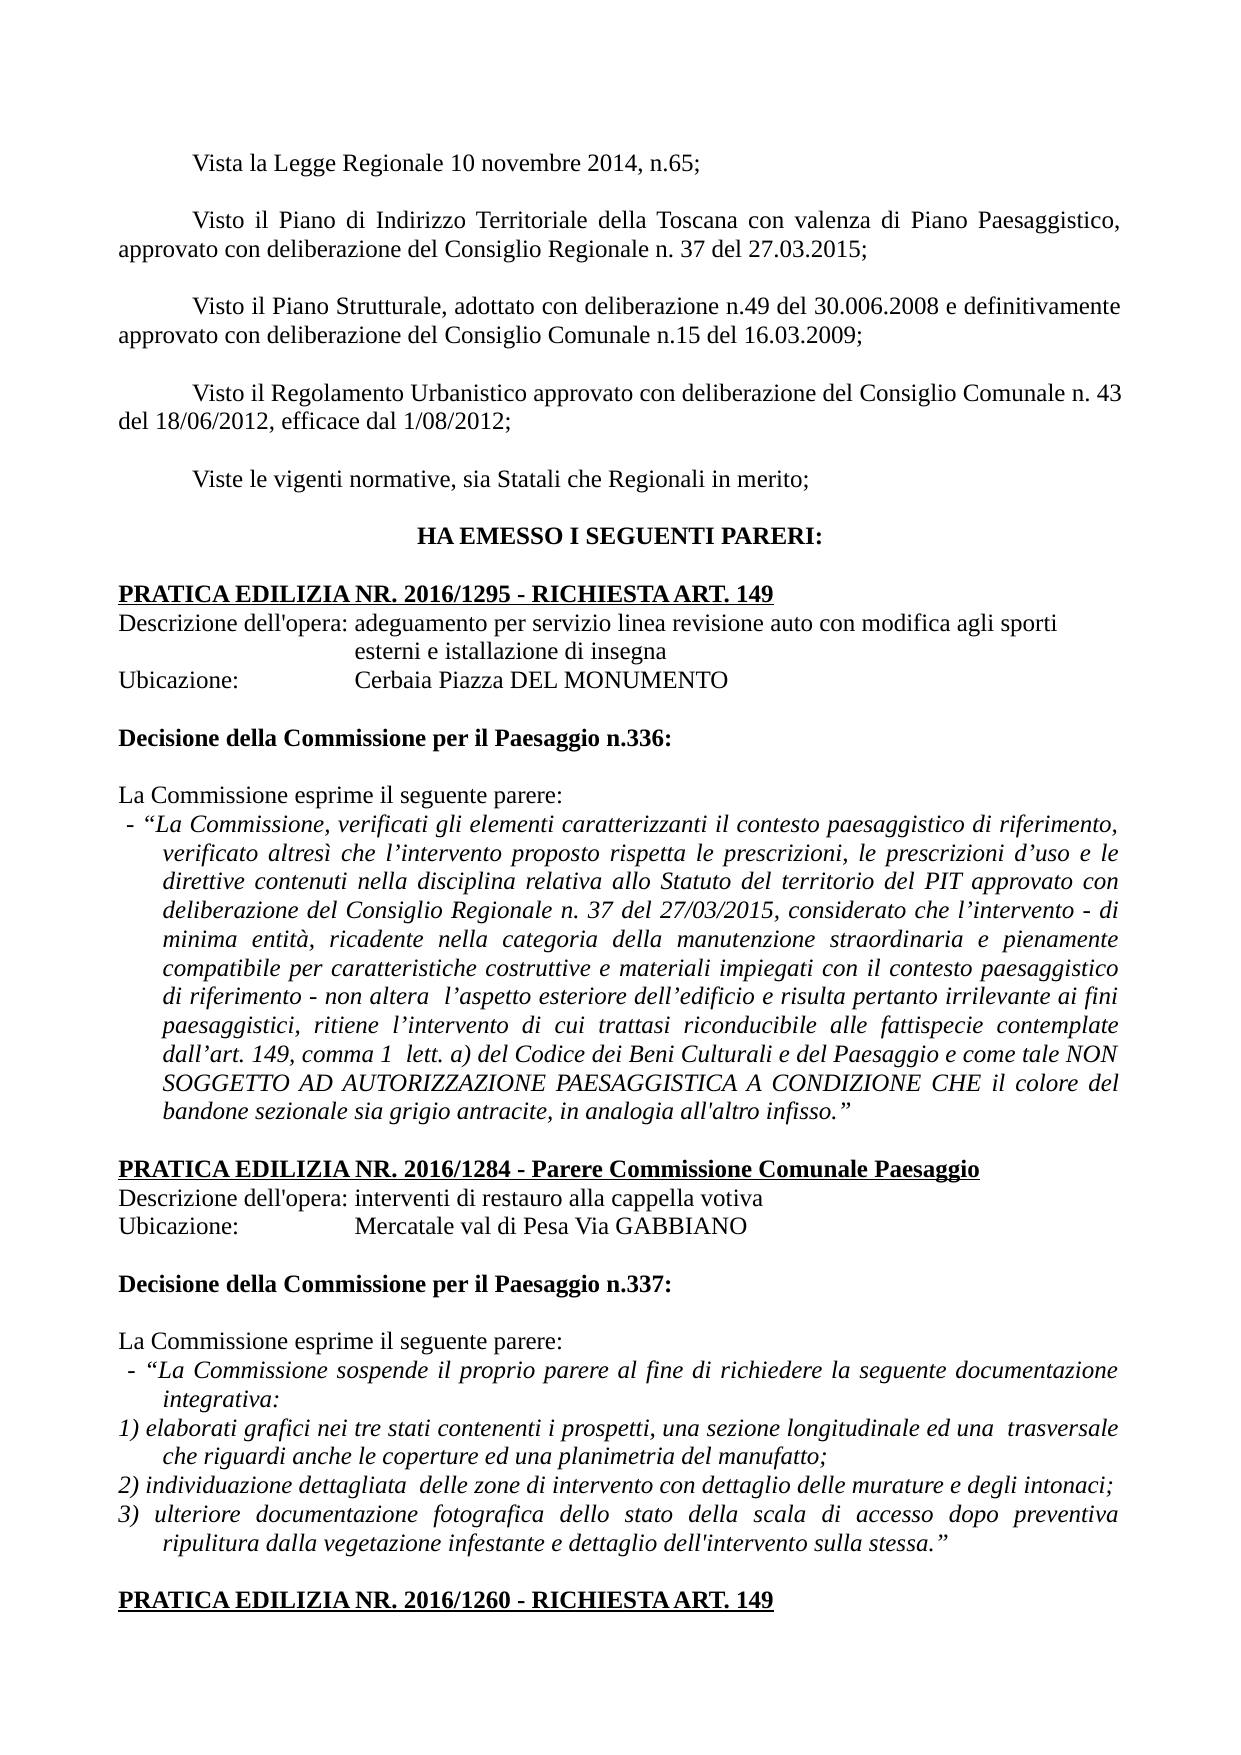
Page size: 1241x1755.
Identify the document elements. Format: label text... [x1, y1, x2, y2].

text La Commissione esprime il seguente parere: [118, 1326, 1122, 1355]
text La Commissione esprime il seguente parere: [118, 780, 1122, 809]
text - “La Commissione sospende il proprio parere al fine di richiedere la seguente documentazione integrativa: [118, 1355, 1122, 1413]
text PRATICA EDILIZIA NR. 2016/1284 - Parere Commissione Comunale Paesaggio [118, 1154, 1122, 1183]
text Vista la Legge Regionale 10 novembre 2014, n.65; [118, 148, 1122, 176]
text 1) elaborati grafici nei tre stati contenenti i prospetti, una sezione longitudinale ed una trasversale che riguardi anche le coperture ed una planimetria del manufatto; [118, 1413, 1122, 1470]
text 2) individuazione dettagliata delle zone di intervento con dettaglio delle murature e degli intonaci; [118, 1470, 1122, 1499]
text HA EMESSO I SEGUENTI PARERI: [118, 521, 1122, 550]
text Descrizione dell'opera: adeguamento per servizio linea revisione auto con modifica agli sporti esterni e istallazione di insegna [118, 608, 1122, 665]
text Decisione della Commissione per il Paesaggio n.336: [118, 723, 1122, 751]
text PRATICA EDILIZIA NR. 2016/1260 - RICHIESTA ART. 149 [118, 1585, 1122, 1614]
text Visto il Regolamento Urbanistico approvato con deliberazione del Consiglio Comunale n. 43 del 18/06/2012, efficace dal 1/08/2012; [118, 378, 1122, 435]
text Visto il Piano di Indirizzo Territoriale della Toscana con valenza di Piano Paesaggistico, approvato con deliberazione del Consiglio Regionale n. 37 del 27.03.2015; [118, 205, 1122, 263]
text Ubicazione: Cerbaia Piazza DEL MONUMENTO [118, 665, 1122, 694]
text Visto il Piano Strutturale, adottato con deliberazione n.49 del 30.006.2008 e definitivamente approvato con deliberazione del Consiglio Comunale n.15 del 16.03.2009; [118, 291, 1122, 349]
text PRATICA EDILIZIA NR. 2016/1295 - RICHIESTA ART. 149 [118, 579, 1122, 608]
text - “La Commissione, verificati gli elementi caratterizzanti il contesto paesaggistico di riferimento, verificato altresì che l’intervento proposto rispetta le prescrizioni, le prescrizioni d’uso e le direttive contenuti nella disciplina relativa allo Statuto del territorio del PIT approvato con deliberazione del Consiglio Regionale n. 37 del 27/03/2015, considerato che l’intervento - di minima entità, ricadente nella categoria della manutenzione straordinaria e pienamente compatibile per caratteristiche costruttive e materiali impiegati con il contesto paesaggistico di riferimento - non altera l’aspetto esteriore dell’edificio e risulta pertanto irrilevante ai fini paesaggistici, ritiene l’intervento di cui trattasi riconducibile alle fattispecie contemplate dall’art. 149, comma 1 lett. a) del Codice dei Beni Culturali e del Paesaggio e come tale NON SOGGETTO AD AUTORIZZAZIONE PAESAGGISTICA A CONDIZIONE CHE il colore del bandone sezionale sia grigio antracite, in analogia all'altro infisso.” [118, 809, 1122, 1125]
text Ubicazione: Mercatale val di Pesa Via GABBIANO [118, 1211, 1122, 1240]
text Decisione della Commissione per il Paesaggio n.337: [118, 1269, 1122, 1298]
text 3) ulteriore documentazione fotografica dello stato della scala di accesso dopo preventiva ripulitura dalla vegetazione infestante e dettaglio dell'intervento sulla stessa.” [118, 1499, 1122, 1556]
text Viste le vigenti normative, sia Statali che Regionali in merito; [118, 464, 1122, 493]
text Descrizione dell'opera: interventi di restauro alla cappella votiva [118, 1183, 1122, 1211]
